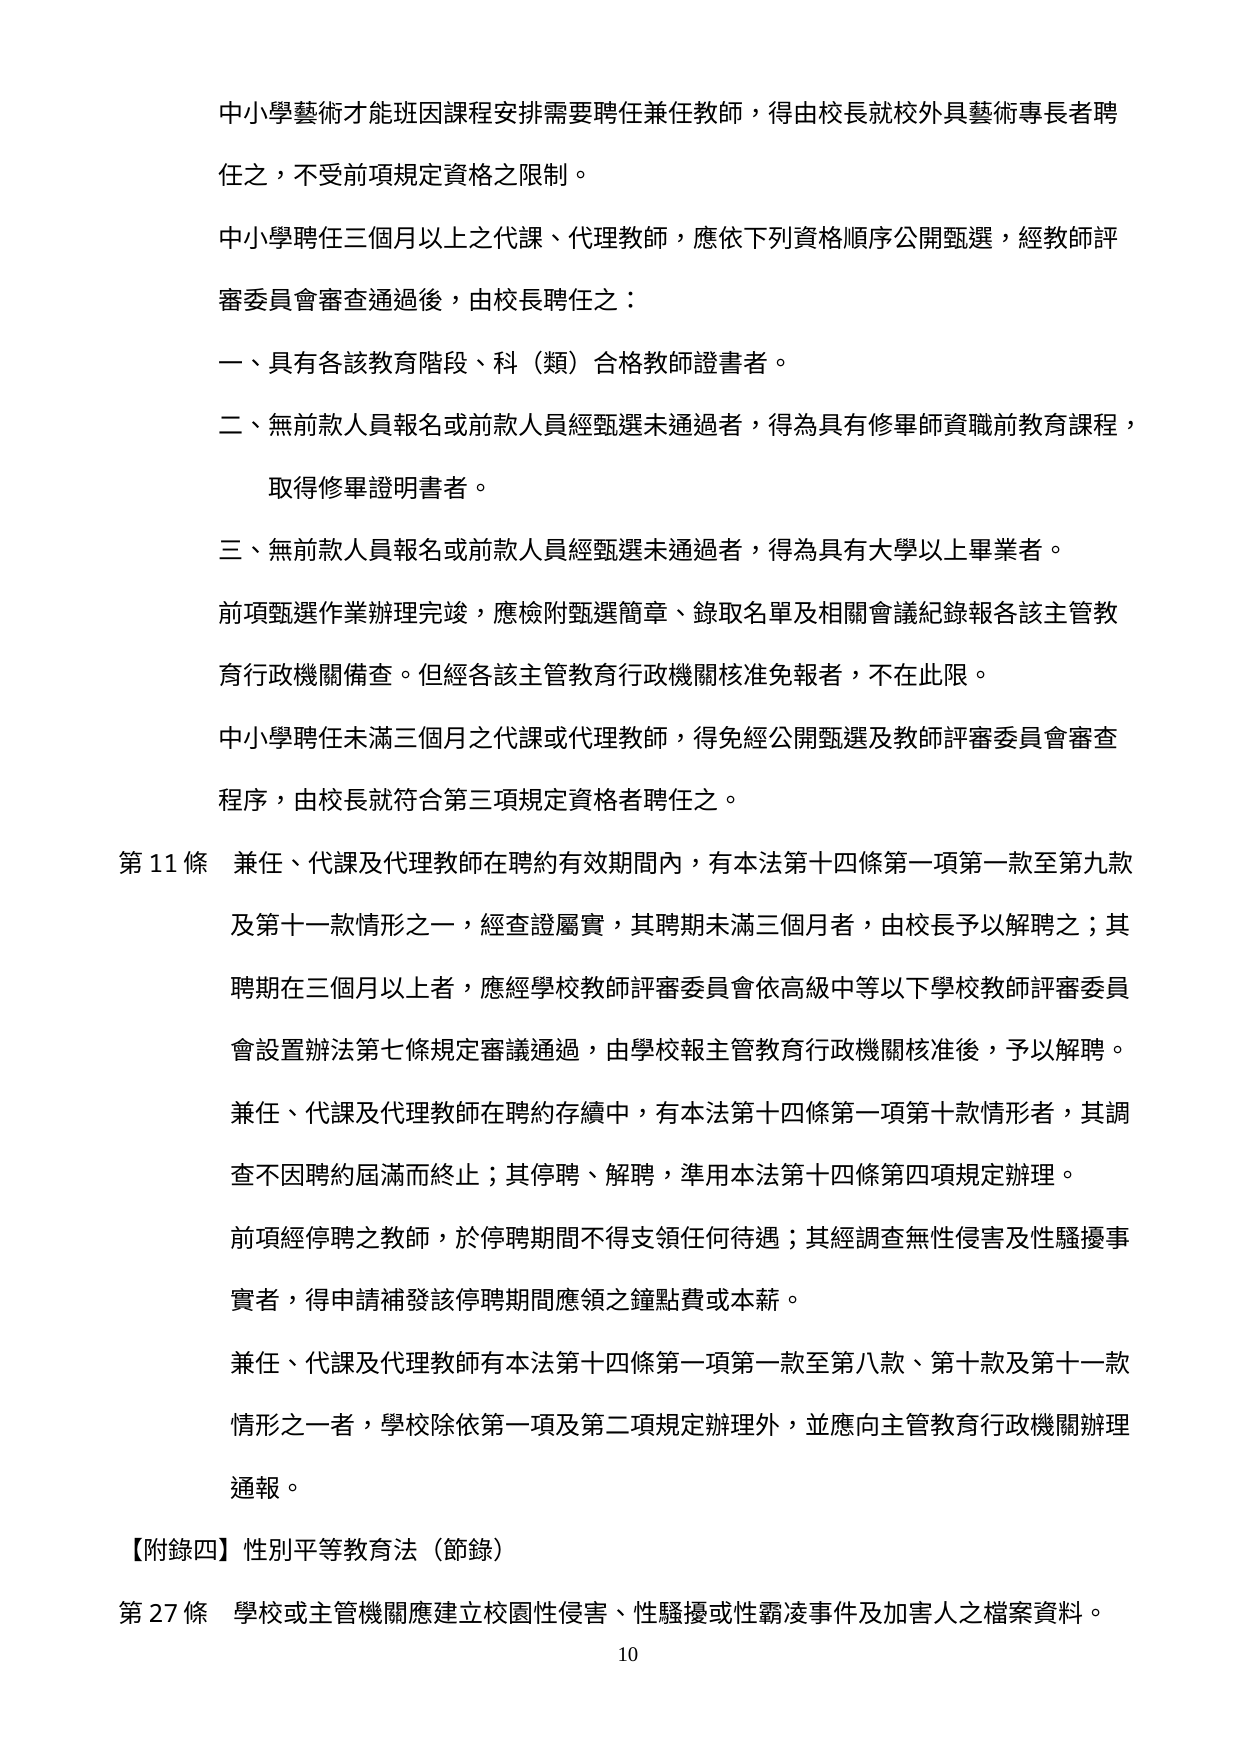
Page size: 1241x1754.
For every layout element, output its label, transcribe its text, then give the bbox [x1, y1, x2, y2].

text 兼任、代課及代理教師有本法第十四條第一項第一款至第八款、第十款及第十一款情形之一者，學校除依第一項及第二項規定辦理外，並應向主管教育行政機關辦理通報。 [231, 1319, 1137, 1507]
text 中小學藝術才能班因課程安排需要聘任兼任教師，得由校長就校外具藝術專長者聘任之，不受前項規定資格之限制。 [218, 69, 1137, 194]
text 中小學聘任三個月以上之代課、代理教師，應依下列資格順序公開甄選，經教師評審委員會審查通過後，由校長聘任之： [218, 194, 1137, 319]
text 兼任、代課及代理教師在聘約存續中，有本法第十四條第一項第十款情形者，其調查不因聘約屆滿而終止；其停聘、解聘，準用本法第十四條第四項規定辦理。 [231, 1069, 1137, 1194]
text 二、無前款人員報名或前款人員經甄選未通過者，得為具有修畢師資職前教育課程，取得修畢證明書者。 [218, 382, 1137, 507]
text 第11條 兼任、代課及代理教師在聘約有效期間內，有本法第十四條第一項第一款至第九款及第十一款情形之一，經查證屬實，其聘期未滿三個月者，由校長予以解聘之；其聘期在三個月以上者，應經學校教師評審委員會依高級中等以下學校教師評審委員會設置辦法第七條規定審議通過，由學校報主管教育行政機關核准後，予以解聘。 [118, 819, 1137, 1069]
text 第27條 學校或主管機關應建立校園性侵害、性騷擾或性霸凌事件及加害人之檔案資料。 [118, 1569, 1137, 1632]
text 前項甄選作業辦理完竣，應檢附甄選簡章、錄取名單及相關會議紀錄報各該主管教育行政機關備查。但經各該主管教育行政機關核准免報者，不在此限。 [218, 569, 1137, 694]
text 前項經停聘之教師，於停聘期間不得支領任何待遇；其經調查無性侵害及性騷擾事實者，得申請補發該停聘期間應領之鐘點費或本薪。 [231, 1194, 1137, 1319]
text 三、無前款人員報名或前款人員經甄選未通過者，得為具有大學以上畢業者。 [118, 507, 1137, 569]
text 【附錄四】性別平等教育法（節錄） [118, 1507, 1137, 1569]
text 一、具有各該教育階段、科（類）合格教師證書者。 [118, 319, 1137, 382]
text 中小學聘任未滿三個月之代課或代理教師，得免經公開甄選及教師評審委員會審查程序，由校長就符合第三項規定資格者聘任之。 [218, 694, 1137, 819]
